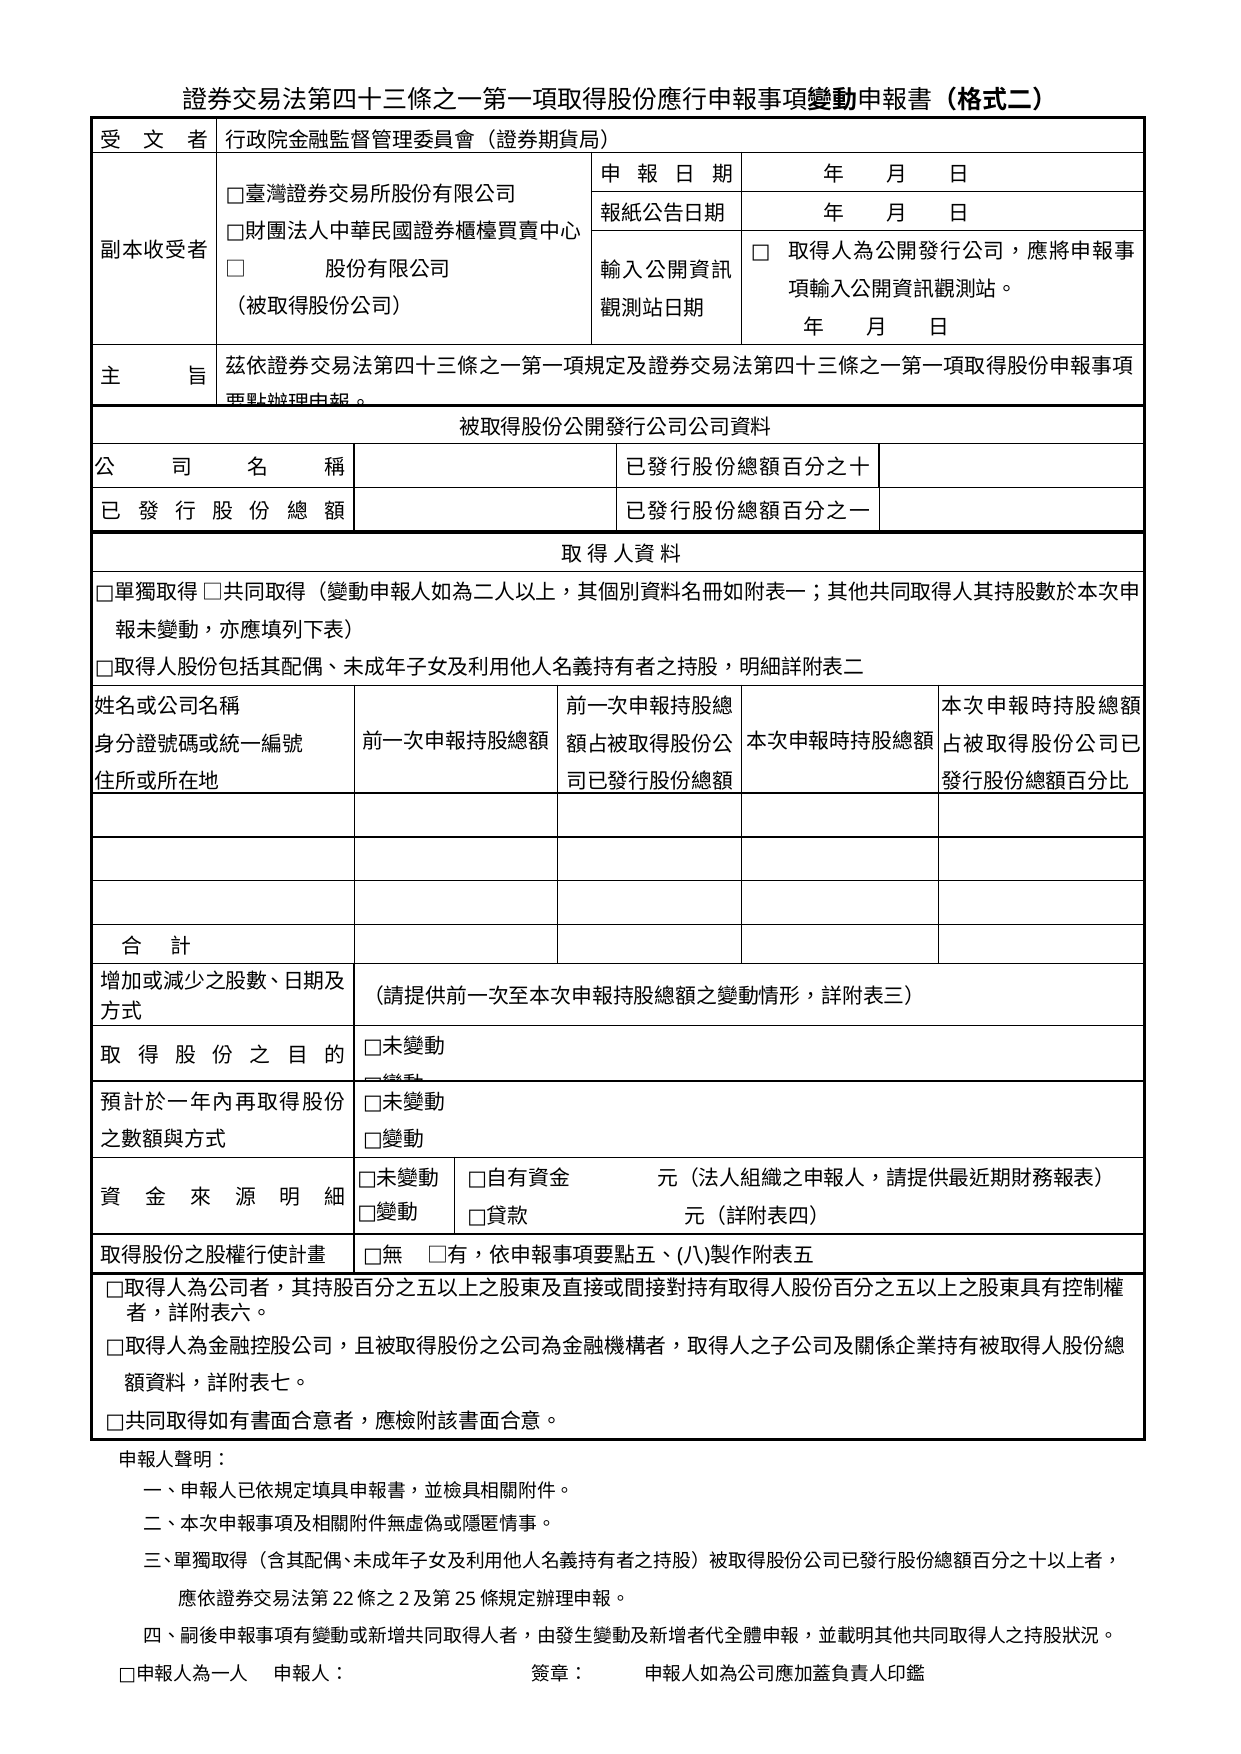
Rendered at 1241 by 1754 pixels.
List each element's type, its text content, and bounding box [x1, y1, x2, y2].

table_cell [93, 838, 354, 880]
table_cell [558, 838, 741, 880]
table_cell [742, 881, 938, 924]
table_cell □無 □有，依申報事項要點五、(八)製作附表五 [355, 1235, 1143, 1272]
text □申報人為一人 申報人： 簽章： 申報人如為公司應加蓋負責人印鑑 [118, 1653, 1122, 1691]
table_cell 申報日期 [592, 153, 741, 191]
table_cell 取得股份之股權行使計畫 [93, 1235, 353, 1272]
table_header 受文者 [93, 119, 216, 152]
table_cell 本次申報時持股總額占被取得股份公司已發行股份總額百分比 [939, 686, 1143, 792]
table_cell 年 月 日 [742, 192, 1143, 230]
table_cell [742, 794, 938, 836]
table_cell 取得股份之目的 [93, 1026, 353, 1080]
table_cell 前一次申報持股總額占被取得股份公司已發行股份總額百分比 [558, 686, 741, 792]
table_cell 預計於一年內再取得股份之數額與方式 [93, 1082, 353, 1157]
text 一、申報人已依規定填具申報書，並檢具相關附件。 [143, 1472, 1122, 1503]
table_cell [742, 925, 938, 963]
table_cell 副本收受者 [93, 153, 216, 344]
table_cell 已發行股份總額 [93, 488, 353, 530]
table_cell 年 月 日 [742, 153, 1143, 191]
table_cell □未變動 □變動 [355, 1026, 1143, 1080]
table_cell 茲依證券交易法第四十三條之一第一項規定及證券交易法第四十三條之一第一項取得股份申報事項要點辦理申報。 [217, 345, 1143, 404]
table_cell [355, 925, 557, 963]
table_cell [355, 881, 557, 924]
table_cell 取得人為公開發行公司，應將申報事項輸入公開資訊觀測站。 年 月 日 [742, 231, 1143, 344]
table_cell 被取得股份公開發行公司公司資料 [93, 407, 1143, 443]
table_cell 輸入公開資訊觀測站日期 [592, 231, 741, 344]
table_cell [742, 838, 938, 880]
table_cell 取 得 人資 料 [93, 534, 1143, 571]
text 證券交易法第四十三條之一第一項取得股份應行申報事項變動申報書（格式二） [118, 79, 1122, 116]
table_cell [880, 444, 1143, 487]
table_cell [355, 444, 616, 487]
table_cell 本次申報時持股總額 [742, 686, 938, 792]
text 四、嗣後申報事項有變動或新增共同取得人者，由發生變動及新增者代全體申報，並載明其他共同取得人之持股狀況。 [143, 1616, 1122, 1653]
table_cell □取得人為公司者，其持股百分之五以上之股東及直接或間接對持有取得人股份百分之五以上之股東具有控制權者，詳附表六。 □取得人為金融控股公司，且被取得股份之公司為金融機構者，取得人之子公司及關係企業持有被取得人股份總額資料，詳附表七。 □共同取得如有書面合意者，應檢附該書面合意。 [93, 1275, 1143, 1438]
table_cell [93, 794, 354, 836]
table_cell [355, 488, 616, 530]
table_cell □未變動 □變動 [355, 1158, 454, 1233]
table_cell □臺灣證券交易所股份有限公司 □財團法人中華民國證券櫃檯買賣中心□ 股份有限公司 （被取得股份公司） [217, 153, 591, 344]
table_cell [558, 925, 741, 963]
table_cell 資金來源明細 [93, 1158, 353, 1233]
table_cell （請提供前一次至本次申報持股總額之變動情形，詳附表三） [355, 964, 1143, 1025]
table_cell □單獨取得 □共同取得（變動申報人如為二人以上，其個別資料名冊如附表一；其他共同取得人其持股數於本次申報未變動，亦應填列下表） □取得人股份包括其配偶、未成年子女及利用他人名義持有者之持股，明細詳附表二 [93, 572, 1143, 684]
table_cell 增加或減少之股數、日期及方式 [93, 964, 353, 1025]
table_cell [93, 881, 354, 924]
table_header 行政院金融監督管理委員會（證券期貨局） [217, 119, 1143, 152]
table_cell [355, 838, 557, 880]
table_cell 已發行股份總額百分之十 [617, 444, 878, 487]
table_cell 合 計 [93, 925, 354, 963]
table_cell 前一次申報持股總額 [355, 686, 557, 792]
text 申報人聲明： [118, 1441, 1122, 1472]
table_cell [880, 488, 1143, 530]
text 三、單獨取得（含其配偶、未成年子女及利用他人名義持有者之持股）被取得股份公司已發行股份總額百分之十以上者，應依證券交易法第22條之2及第25條規定辦理申報。 [143, 1541, 1122, 1616]
table_cell [355, 794, 557, 836]
table_cell 主旨 [93, 345, 216, 404]
table_cell 公司名稱 [93, 444, 353, 487]
table_cell 報紙公告日期 [592, 192, 741, 230]
table_cell [939, 881, 1143, 924]
table_cell [558, 794, 741, 836]
table_cell 姓名或公司名稱 身分證號碼或統一編號 住所或所在地 [93, 686, 354, 792]
table_cell □自有資金 元（法人組織之申報人，請提供最近期財務報表） □貸款 元（詳附表四） [455, 1158, 1143, 1233]
text 二、本次申報事項及相關附件無虛偽或隱匿情事。 [143, 1503, 1122, 1541]
table_cell [939, 925, 1143, 963]
table_cell [558, 881, 741, 924]
table_cell □未變動 □變動 [355, 1082, 1143, 1157]
table_cell [939, 794, 1143, 836]
table_cell [939, 838, 1143, 880]
table_cell 已發行股份總額百分之一 [617, 488, 879, 530]
